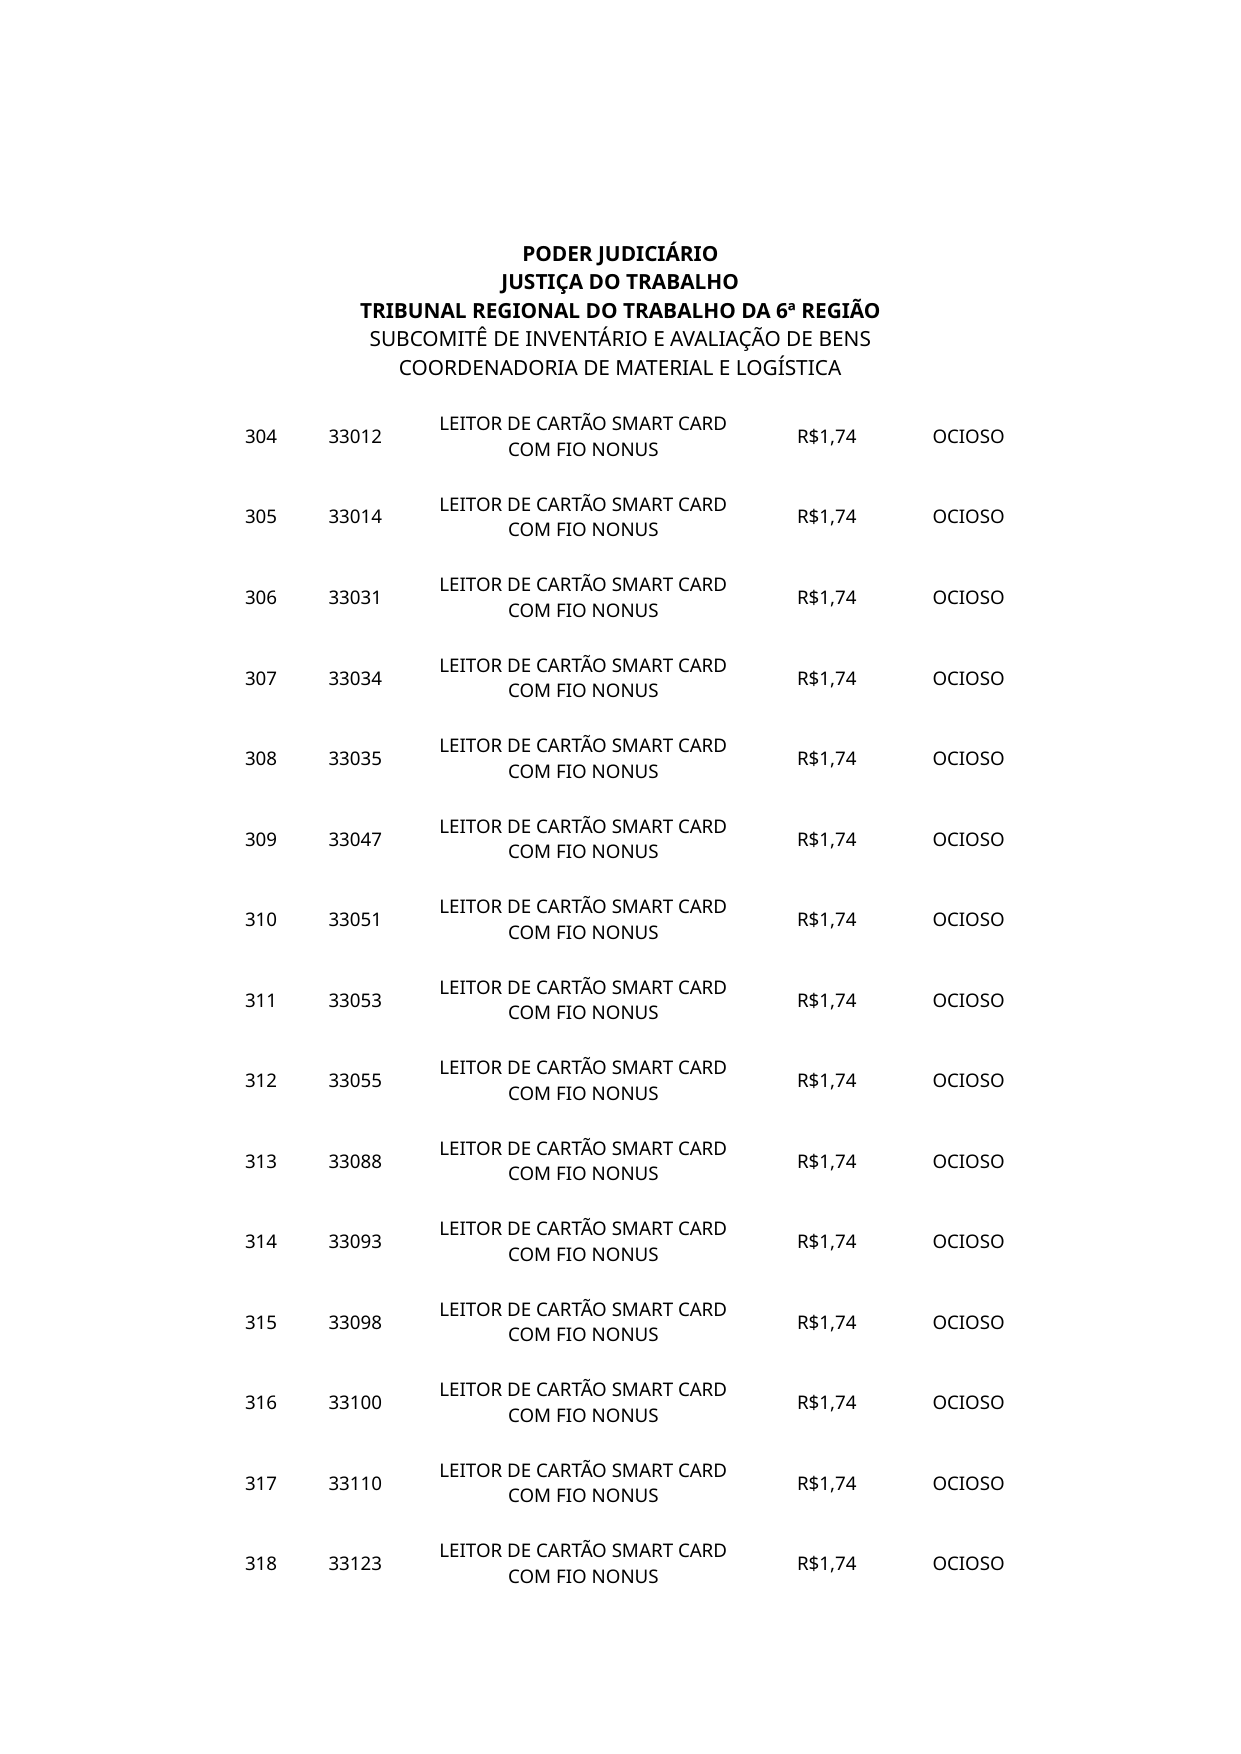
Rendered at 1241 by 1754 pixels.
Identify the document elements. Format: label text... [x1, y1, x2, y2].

table_cell 33014 [298, 491, 412, 572]
table_cell OCIOSO [899, 1296, 1037, 1377]
table_cell OCIOSO [899, 1377, 1037, 1457]
table_cell 33035 [298, 733, 412, 813]
table_cell OCIOSO [899, 813, 1037, 894]
table_cell 316 [224, 1377, 298, 1457]
table_cell 315 [224, 1296, 298, 1377]
table_cell 307 [224, 652, 298, 733]
table_cell OCIOSO [899, 652, 1037, 733]
table_cell LEITOR DE CARTÃO SMART CARD COM FIO NONUS [412, 1538, 754, 1618]
table_cell R$1,74 [754, 1538, 899, 1618]
table_cell 33093 [298, 1216, 412, 1296]
table_cell 33034 [298, 652, 412, 733]
table_cell R$1,74 [754, 733, 899, 813]
table_cell LEITOR DE CARTÃO SMART CARD COM FIO NONUS [412, 1296, 754, 1377]
table_cell 314 [224, 1216, 298, 1296]
table_cell 33051 [298, 894, 412, 974]
table_cell 313 [224, 1135, 298, 1216]
table_cell OCIOSO [899, 572, 1037, 652]
table_cell OCIOSO [899, 1457, 1037, 1538]
table_cell OCIOSO [899, 1135, 1037, 1216]
table_cell R$1,74 [754, 652, 899, 733]
table_cell 33055 [298, 1055, 412, 1135]
table_cell LEITOR DE CARTÃO SMART CARD COM FIO NONUS [412, 1216, 754, 1296]
table_cell LEITOR DE CARTÃO SMART CARD COM FIO NONUS [412, 813, 754, 894]
table_cell R$1,74 [754, 1055, 899, 1135]
table_cell R$1,74 [754, 1296, 899, 1377]
table_cell 33098 [298, 1296, 412, 1377]
table_cell 310 [224, 894, 298, 974]
table_cell 311 [224, 974, 298, 1055]
table_cell LEITOR DE CARTÃO SMART CARD COM FIO NONUS [412, 411, 754, 491]
table_cell OCIOSO [899, 491, 1037, 572]
table_cell LEITOR DE CARTÃO SMART CARD COM FIO NONUS [412, 572, 754, 652]
table_cell 33110 [298, 1457, 412, 1538]
table_cell 33053 [298, 974, 412, 1055]
table_cell 305 [224, 491, 298, 572]
table_cell R$1,74 [754, 1457, 899, 1538]
table_cell LEITOR DE CARTÃO SMART CARD COM FIO NONUS [412, 1377, 754, 1457]
table_cell R$1,74 [754, 974, 899, 1055]
table_cell OCIOSO [899, 1538, 1037, 1618]
table_cell R$1,74 [754, 572, 899, 652]
table_cell 33047 [298, 813, 412, 894]
table_cell R$1,74 [754, 491, 899, 572]
table_cell 304 [224, 411, 298, 491]
table_cell 306 [224, 572, 298, 652]
table_cell LEITOR DE CARTÃO SMART CARD COM FIO NONUS [412, 894, 754, 974]
table_cell LEITOR DE CARTÃO SMART CARD COM FIO NONUS [412, 652, 754, 733]
table_cell 318 [224, 1538, 298, 1618]
table_cell OCIOSO [899, 411, 1037, 491]
table_cell R$1,74 [754, 1135, 899, 1216]
table_cell LEITOR DE CARTÃO SMART CARD COM FIO NONUS [412, 1055, 754, 1135]
table_cell LEITOR DE CARTÃO SMART CARD COM FIO NONUS [412, 1135, 754, 1216]
table_cell 33100 [298, 1377, 412, 1457]
table_cell R$1,74 [754, 411, 899, 491]
table_cell R$1,74 [754, 813, 899, 894]
table_cell 33088 [298, 1135, 412, 1216]
table_cell OCIOSO [899, 733, 1037, 813]
table_cell 33012 [298, 411, 412, 491]
table_cell 33031 [298, 572, 412, 652]
table_cell OCIOSO [899, 1055, 1037, 1135]
table_cell OCIOSO [899, 974, 1037, 1055]
table_cell 309 [224, 813, 298, 894]
table_cell R$1,74 [754, 894, 899, 974]
table_cell R$1,74 [754, 1216, 899, 1296]
table_cell R$1,74 [754, 1377, 899, 1457]
table_cell OCIOSO [899, 1216, 1037, 1296]
table_cell LEITOR DE CARTÃO SMART CARD COM FIO NONUS [412, 491, 754, 572]
table_cell LEITOR DE CARTÃO SMART CARD COM FIO NONUS [412, 974, 754, 1055]
table_cell 33123 [298, 1538, 412, 1618]
table_cell 312 [224, 1055, 298, 1135]
table_cell LEITOR DE CARTÃO SMART CARD COM FIO NONUS [412, 1457, 754, 1538]
table_cell 317 [224, 1457, 298, 1538]
table_cell 308 [224, 733, 298, 813]
table_cell OCIOSO [899, 894, 1037, 974]
table_cell LEITOR DE CARTÃO SMART CARD COM FIO NONUS [412, 733, 754, 813]
